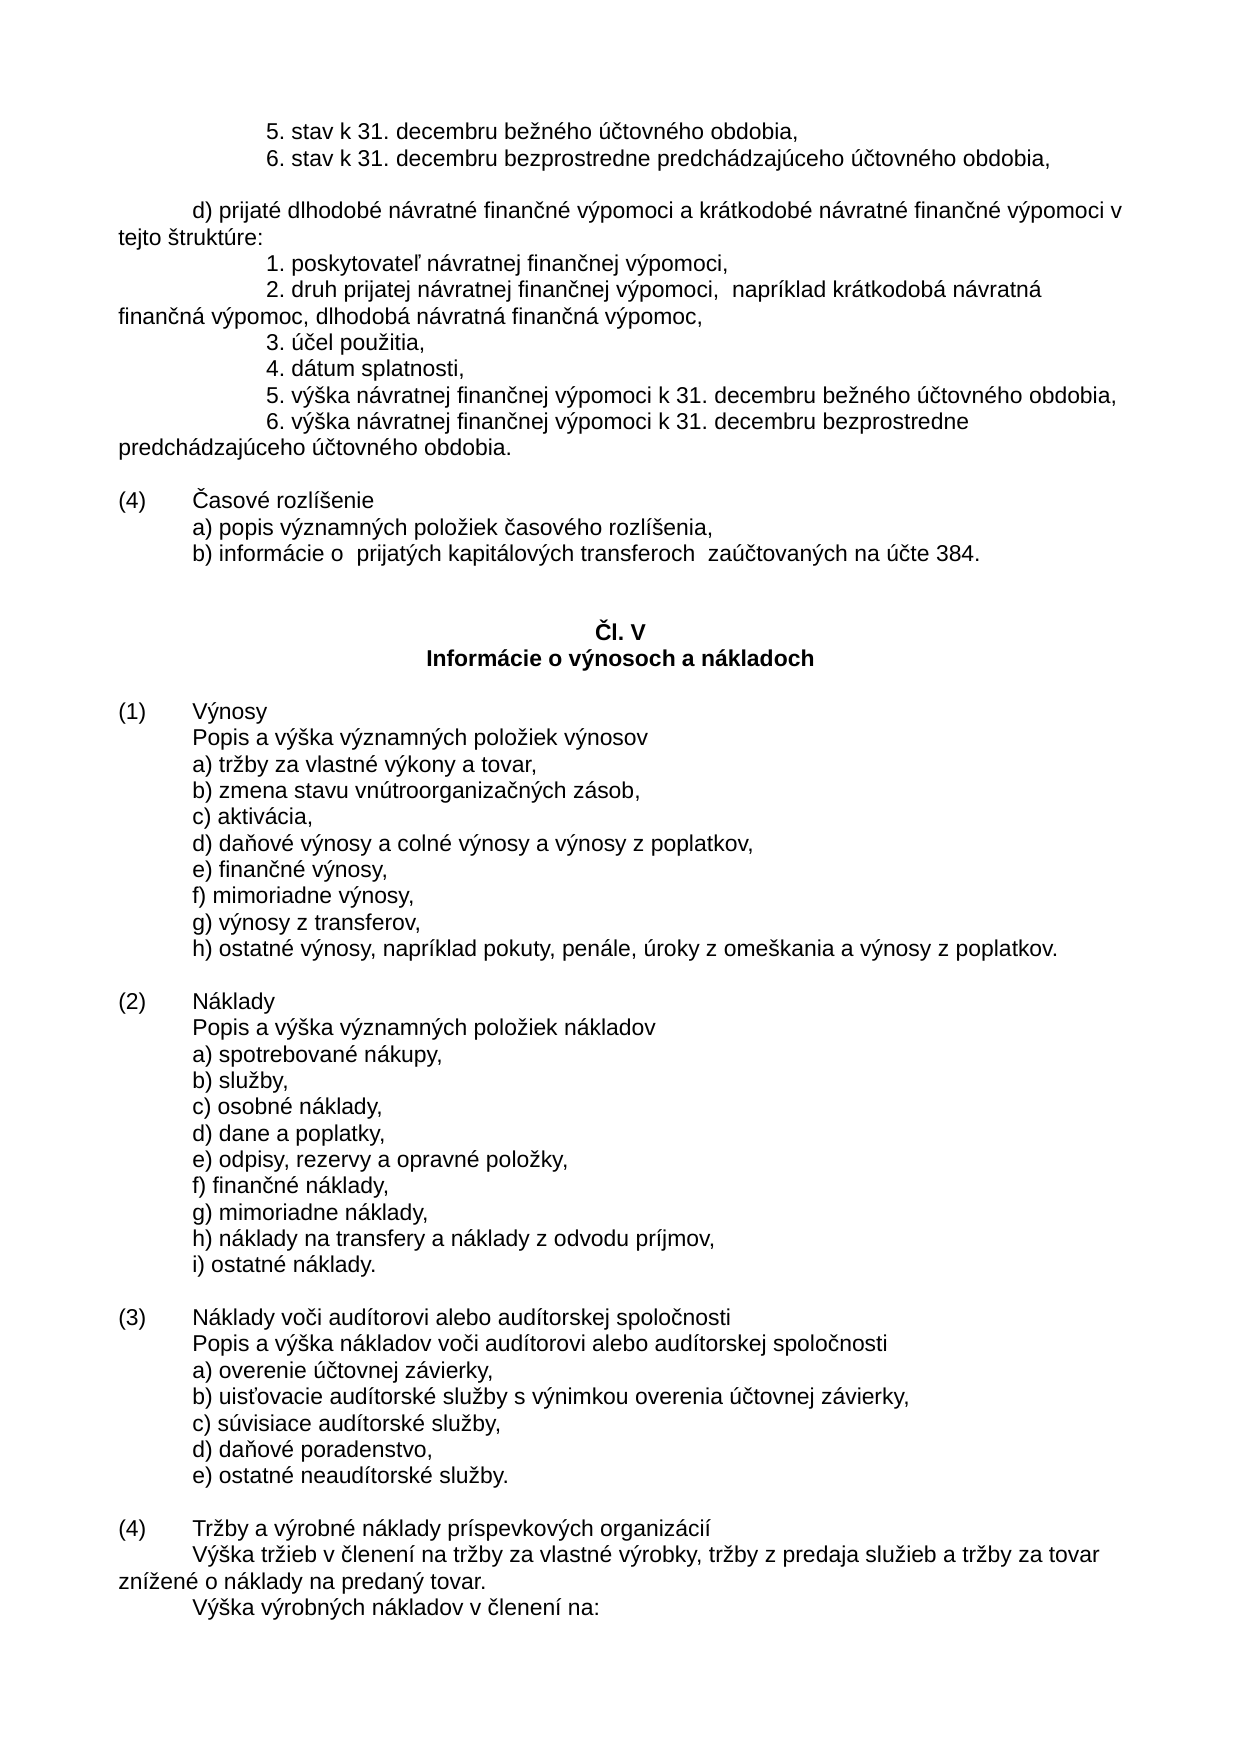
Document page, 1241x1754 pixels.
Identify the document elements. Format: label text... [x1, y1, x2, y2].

text a) tržby za vlastné výkony a tovar, [118, 751, 1122, 777]
text (3) Náklady voči audítorovi alebo audítorskej spoločnosti [118, 1304, 1122, 1330]
text a) spotrebované nákupy, [118, 1041, 1122, 1067]
text e) finančné výnosy, [118, 856, 1122, 882]
text 1. poskytovateľ návratnej finančnej výpomoci, [118, 250, 1122, 276]
text b) uisťovacie audítorské služby s výnimkou overenia účtovnej závierky, [118, 1383, 1122, 1409]
text h) ostatné výnosy, napríklad pokuty, penále, úroky z omeškania a výnosy z poplatkov. [118, 935, 1122, 961]
text Popis a výška nákladov voči audítorovi alebo audítorskej spoločnosti [118, 1330, 1122, 1357]
text a) overenie účtovnej závierky, [118, 1357, 1122, 1383]
text Popis a výška významných položiek nákladov [118, 1014, 1122, 1041]
text b) zmena stavu vnútroorganizačných zásob, [118, 777, 1122, 803]
text d) daňové poradenstvo, [118, 1436, 1122, 1462]
text e) ostatné neaudítorské služby. [118, 1462, 1122, 1488]
text 5. výška návratnej finančnej výpomoci k 31. decembru bežného účtovného obdobia, [118, 382, 1122, 408]
text d) prijaté dlhodobé návratné finančné výpomoci a krátkodobé návratné finančné výpomoci v tejto štruktúre: [118, 197, 1122, 250]
text b) služby, [118, 1067, 1122, 1093]
text 6. výška návratnej finančnej výpomoci k 31. decembru bezprostredne predchádzajúceho účtovného obdobia. [118, 408, 1122, 461]
text c) aktivácia, [118, 803, 1122, 830]
text f) mimoriadne výnosy, [118, 882, 1122, 909]
text c) osobné náklady, [118, 1093, 1122, 1119]
text (2) Náklady [118, 988, 1122, 1014]
text f) finančné náklady, [118, 1172, 1122, 1199]
text Výška výrobných nákladov v členení na: [118, 1594, 1122, 1620]
text Popis a výška významných položiek výnosov [118, 724, 1122, 751]
text d) dane a poplatky, [118, 1119, 1122, 1146]
text (4) Časové rozlíšenie [118, 487, 1122, 513]
text 2. druh prijatej návratnej finančnej výpomoci, napríklad krátkodobá návratná finančná výpomoc, dlhodobá návratná finančná výpomoc, [118, 276, 1122, 329]
text 4. dátum splatnosti, [118, 355, 1122, 382]
text 3. účel použitia, [118, 329, 1122, 355]
text d) daňové výnosy a colné výnosy a výnosy z poplatkov, [118, 830, 1122, 856]
text h) náklady na transfery a náklady z odvodu príjmov, [118, 1225, 1122, 1251]
text 6. stav k 31. decembru bezprostredne predchádzajúceho účtovného obdobia, [118, 144, 1122, 171]
text e) odpisy, rezervy a opravné položky, [118, 1146, 1122, 1172]
text Čl. V [118, 619, 1122, 645]
text g) výnosy z transferov, [118, 909, 1122, 935]
text 5. stav k 31. decembru bežného účtovného obdobia, [118, 118, 1122, 144]
text (4) Tržby a výrobné náklady príspevkových organizácií [118, 1515, 1122, 1541]
text (1) Výnosy [118, 698, 1122, 724]
text Výška tržieb v členení na tržby za vlastné výrobky, tržby z predaja služieb a tržby za tovar znížené o náklady na predaný tovar. [118, 1541, 1122, 1594]
text b) informácie o prijatých kapitálových transferoch zaúčtovaných na účte 384. [118, 540, 1122, 566]
text Informácie o výnosoch a nákladoch [118, 645, 1122, 672]
text a) popis významných položiek časového rozlíšenia, [118, 513, 1122, 540]
text c) súvisiace audítorské služby, [118, 1409, 1122, 1436]
text g) mimoriadne náklady, [118, 1199, 1122, 1225]
text i) ostatné náklady. [118, 1251, 1122, 1278]
